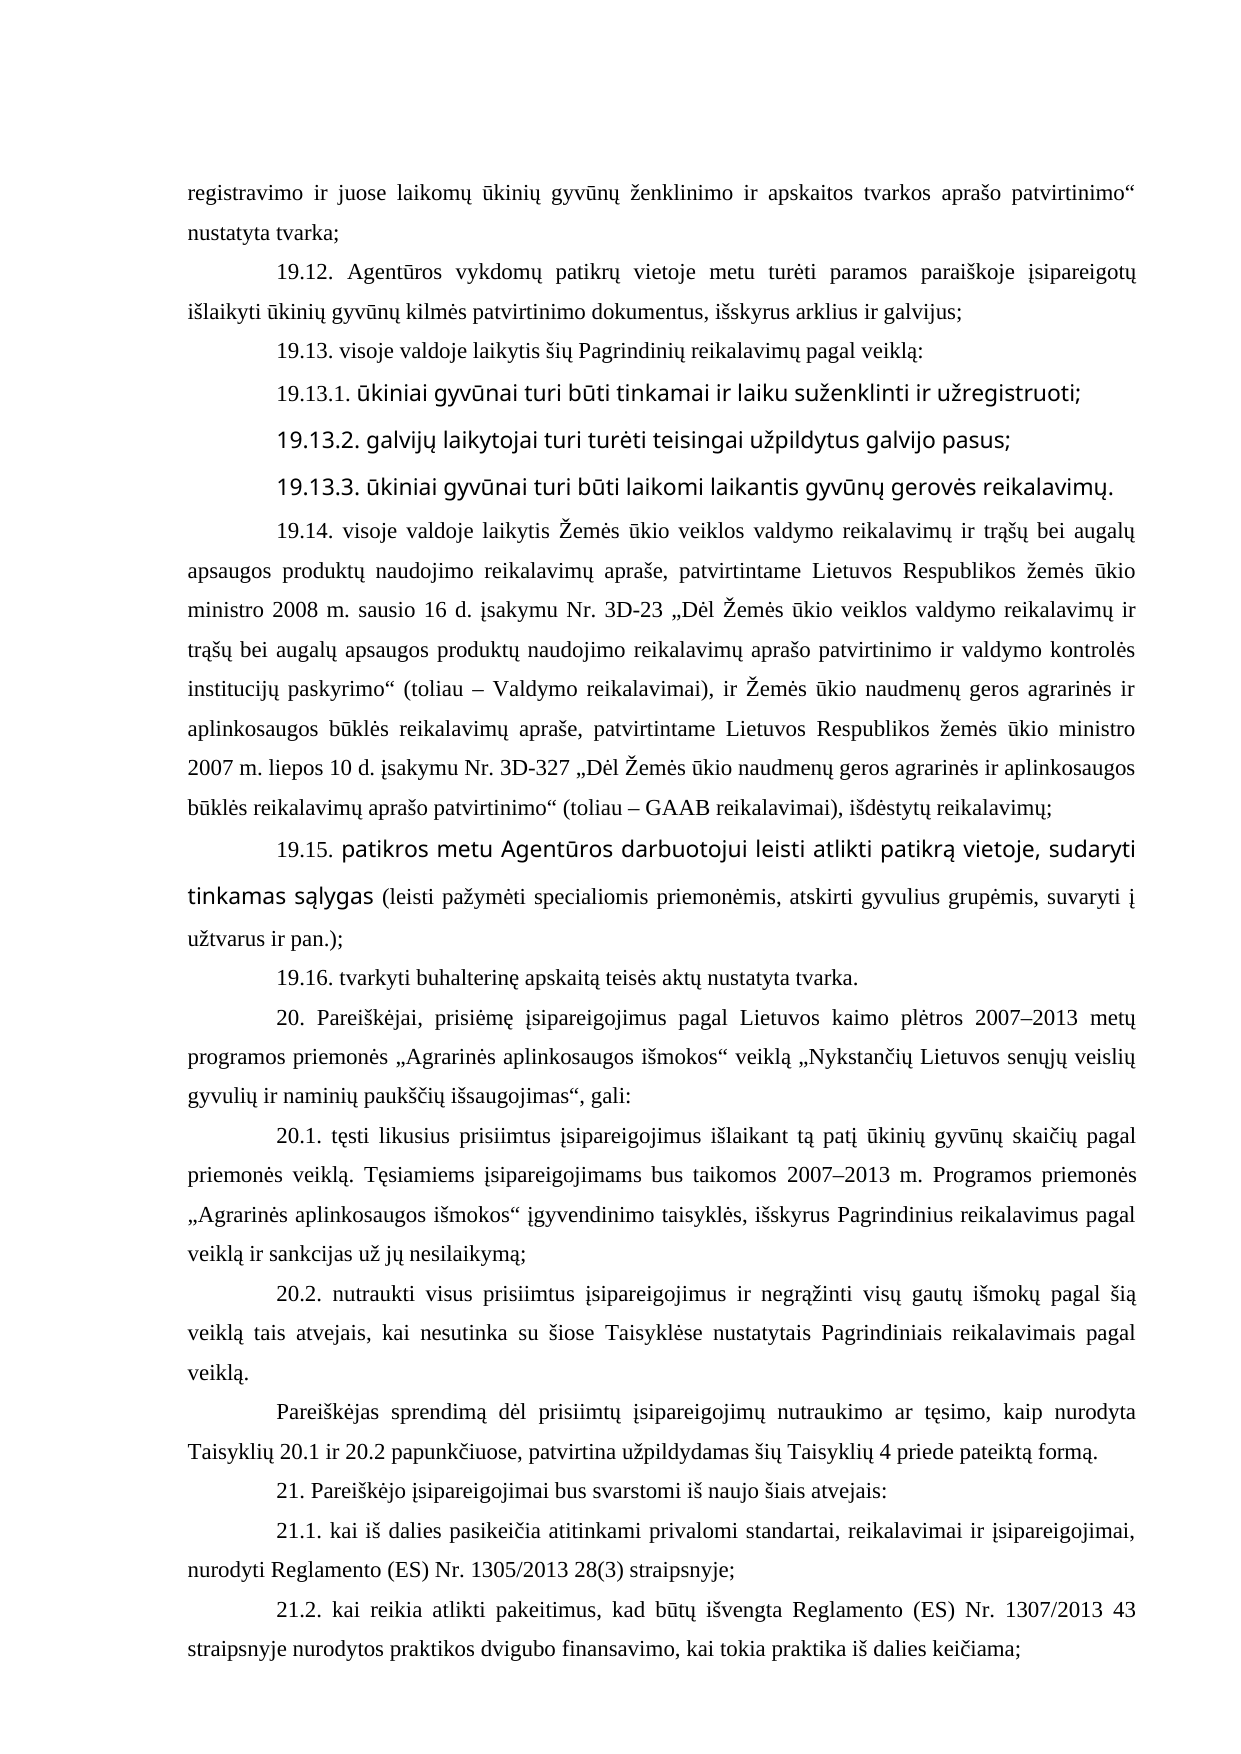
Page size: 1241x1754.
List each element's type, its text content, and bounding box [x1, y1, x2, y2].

text registravimo ir juose laikomų ūkinių gyvūnų ženklinimo ir apskaitos tvarkos aprašo patvirtinimo“ nustatyta tvarka; [187, 179, 1137, 245]
text 19.13.1. ūkiniai gyvūnai turi būti tinkamai ir laiku suženklinti ir užregistruoti; [187, 377, 1137, 408]
text 19.12. Agentūros vykdomų patikrų vietoje metu turėti paramos paraiškoje įsipareigotų išlaikyti ūkinių gyvūnų kilmės patvirtinimo dokumentus, išskyrus arklius ir galvijus; [187, 258, 1137, 324]
text 19.14. visoje valdoje laikytis Žemės ūkio veiklos valdymo reikalavimų ir trąšų bei augalų apsaugos produktų naudojimo reikalavimų apraše, patvirtintame Lietuvos Respublikos žemės ūkio ministro 2008 m. sausio 16 d. įsakymu Nr. 3D-23 „Dėl Žemės ūkio veiklos valdymo reikalavimų ir trąšų bei augalų apsaugos produktų naudojimo reikalavimų aprašo patvirtinimo ir valdymo kontrolės institucijų paskyrimo“ (toliau – Valdymo reikalavimai), ir Žemės ūkio naudmenų geros agrarinės ir aplinkosaugos būklės reikalavimų apraše, patvirtintame Lietuvos Respublikos žemės ūkio ministro 2007 m. liepos 10 d. įsakymu Nr. 3D-327 „Dėl Žemės ūkio naudmenų geros agrarinės ir aplinkosaugos būklės reikalavimų aprašo patvirtinimo“ (toliau – GAAB reikalavimai), išdėstytų reikalavimų; [187, 517, 1137, 820]
text Pareiškėjas sprendimą dėl prisiimtų įsipareigojimų nutraukimo ar tęsimo, kaip nurodyta Taisyklių 20.1 ir 20.2 papunkčiuose, patvirtina užpildydamas šių Taisyklių 4 priede pateiktą formą. [187, 1398, 1137, 1464]
text 20. Pareiškėjai, prisiėmę įsipareigojimus pagal Lietuvos kaimo plėtros 2007–2013 metų programos priemonės „Agrarinės aplinkosaugos išmokos“ veiklą „Nykstančių Lietuvos senųjų veislių gyvulių ir naminių paukščių išsaugojimas“, gali: [187, 1003, 1137, 1109]
text 21. Pareiškėjo įsipareigojimai bus svarstomi iš naujo šiais atvejais: [187, 1477, 1137, 1504]
text 19.16. tvarkyti buhalterinę apskaitą teisės aktų nustatyta tvarka. [187, 964, 1137, 990]
text 20.1. tęsti likusius prisiimtus įsipareigojimus išlaikant tą patį ūkinių gyvūnų skaičių pagal priemonės veiklą. Tęsiamiems įsipareigojimams bus taikomos 2007–2013 m. Programos priemonės „Agrarinės aplinkosaugos išmokos“ įgyvendinimo taisyklės, išskyrus Pagrindinius reikalavimus pagal veiklą ir sankcijas už jų nesilaikymą; [187, 1122, 1137, 1267]
text 19.13.3. ūkiniai gyvūnai turi būti laikomi laikantis gyvūnų gerovės reikalavimų. [187, 471, 1137, 502]
text 19.13.2. galvijų laikytojai turi turėti teisingai užpildytus galvijo pasus; [187, 424, 1137, 455]
text 21.2. kai reikia atlikti pakeitimus, kad būtų išvengta Reglamento (ES) Nr. 1307/2013 43 straipsnyje nurodytos praktikos dvigubo finansavimo, kai tokia praktika iš dalies keičiama; [187, 1596, 1137, 1662]
text 19.15. patikros metu Agentūros darbuotojui leisti atlikti patikrą vietoje, sudaryti tinkamas sąlygas (leisti pažymėti specialiomis priemonėmis, atskirti gyvulius grupėmis, suvaryti į užtvarus ir pan.); [187, 833, 1137, 951]
text 21.1. kai iš dalies pasikeičia atitinkami privalomi standartai, reikalavimai ir įsipareigojimai, nurodyti Reglamento (ES) Nr. 1305/2013 28(3) straipsnyje; [187, 1517, 1137, 1583]
text 19.13. visoje valdoje laikytis šių Pagrindinių reikalavimų pagal veiklą: [187, 337, 1137, 364]
text 20.2. nutraukti visus prisiimtus įsipareigojimus ir negrąžinti visų gautų išmokų pagal šią veiklą tais atvejais, kai nesutinka su šiose Taisyklėse nustatytais Pagrindiniais reikalavimais pagal veiklą. [187, 1280, 1137, 1385]
